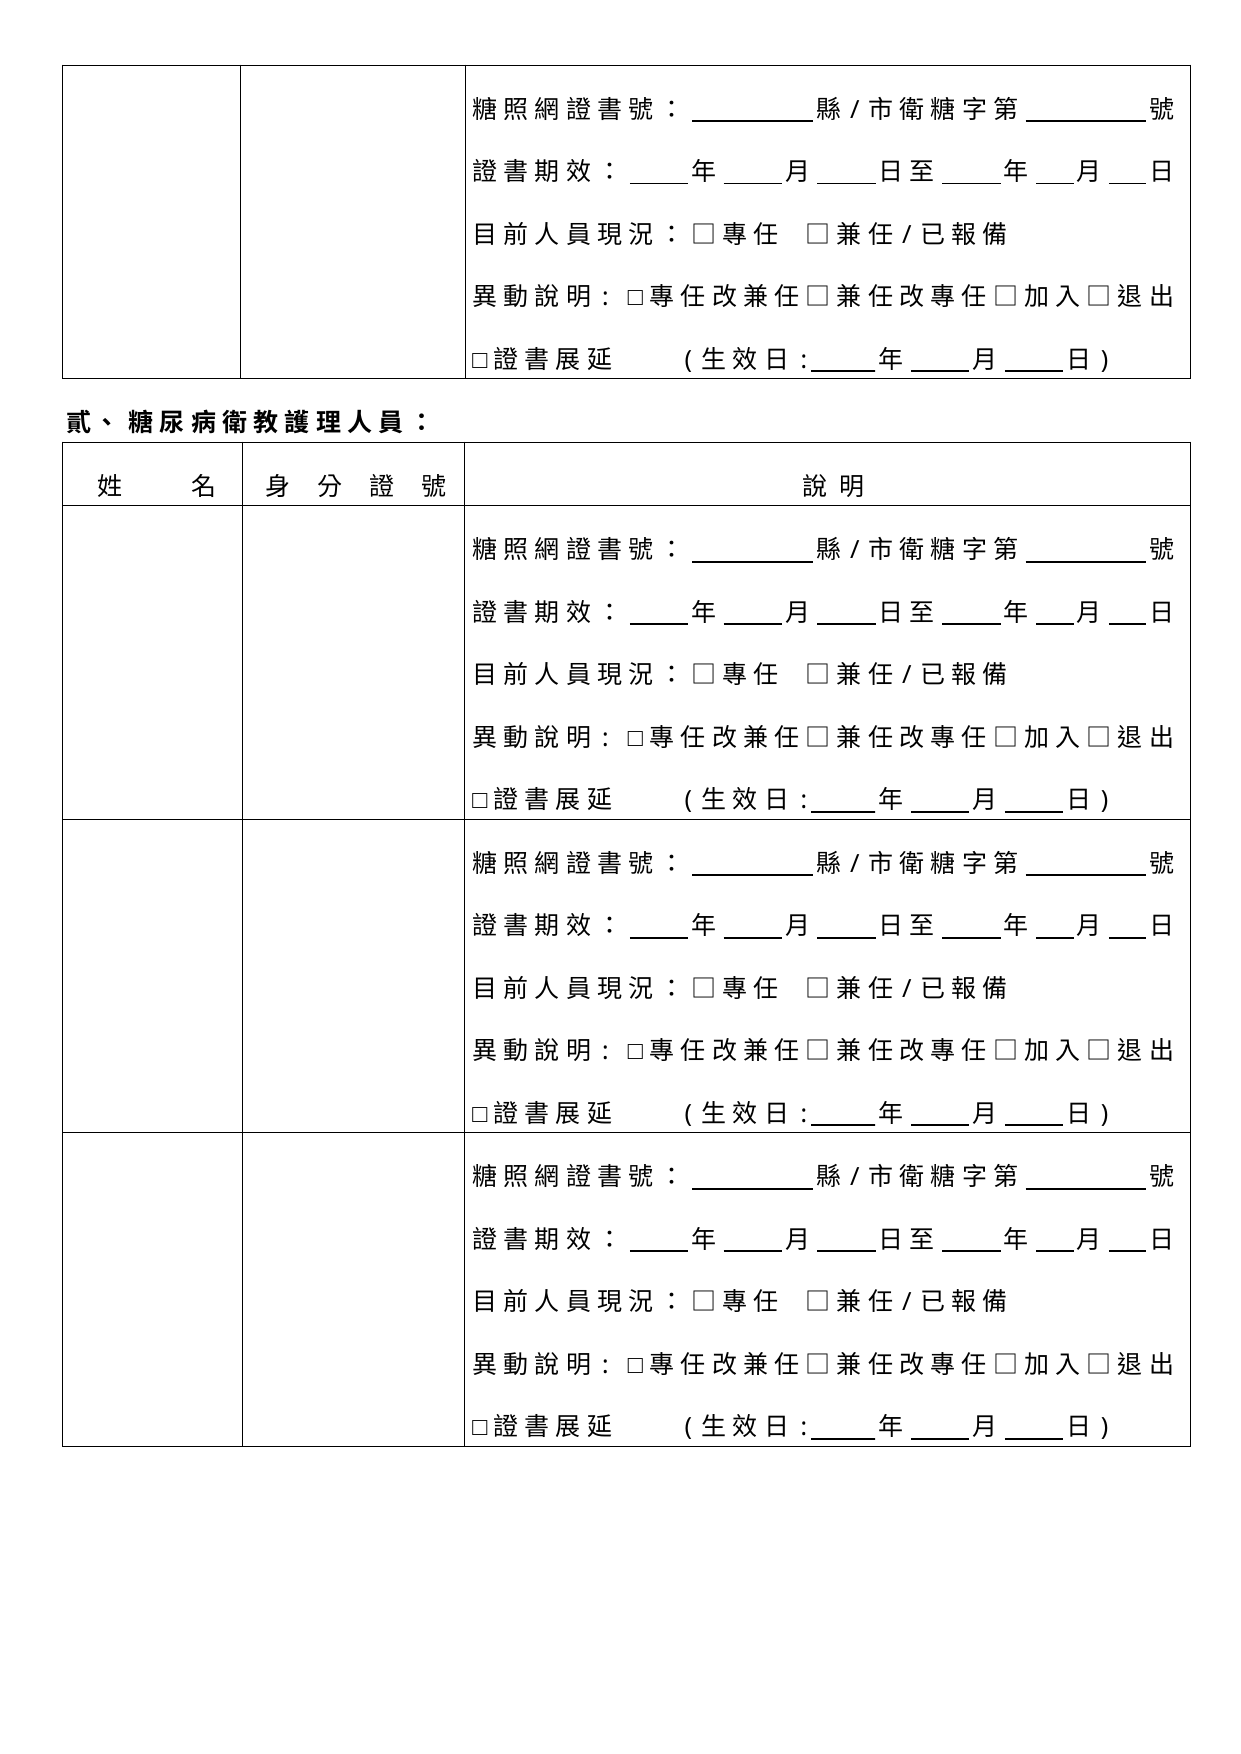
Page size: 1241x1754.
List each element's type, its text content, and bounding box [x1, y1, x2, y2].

table_cell [243, 506, 464, 819]
table_cell 糖照網證書號： 縣/市衛糖字第 號 證書期效： 年 月 日至 年 月 日 目前人員現況：□專任 □兼任/已報備 異動說明: □專任改兼任□兼任改專任□加入□退出 □證書展延 (生效日: 年 月 日) [465, 1133, 1190, 1446]
table_cell [63, 506, 242, 819]
text 貳、糖尿病衛教護理人員： [63, 379, 1177, 442]
table_header 姓 名 [63, 443, 242, 505]
table_cell 糖照網證書號： 縣/市衛糖字第 號 證書期效： 年 月 日至 年 月 日 目前人員現況：□專任 □兼任/已報備 異動說明: □專任改兼任□兼任改專任□加入□退出 □證書展延 (生效日: 年 月 日) [465, 820, 1190, 1132]
table_header 說明 [465, 443, 1190, 505]
table_cell [243, 820, 464, 1132]
table_cell 糖照網證書號： 縣/市衛糖字第 號 證書期效： 年 月 日至 年 月 日 目前人員現況：□專任 □兼任/已報備 異動說明: □專任改兼任□兼任改專任□加入□退出 □證書展延 (生效日: 年 月 日) [466, 66, 1190, 378]
table_header 身 分 證 號 [243, 443, 464, 505]
table_cell [63, 66, 240, 378]
table_cell [63, 1133, 242, 1446]
table_cell [63, 820, 242, 1132]
table_cell [241, 66, 465, 378]
table_cell [243, 1133, 464, 1446]
table_cell 糖照網證書號： 縣/市衛糖字第 號 證書期效： 年 月 日至 年 月 日 目前人員現況：□專任 □兼任/已報備 異動說明: □專任改兼任□兼任改專任□加入□退出 □證書展延 (生效日: 年 月 日) [465, 506, 1190, 819]
